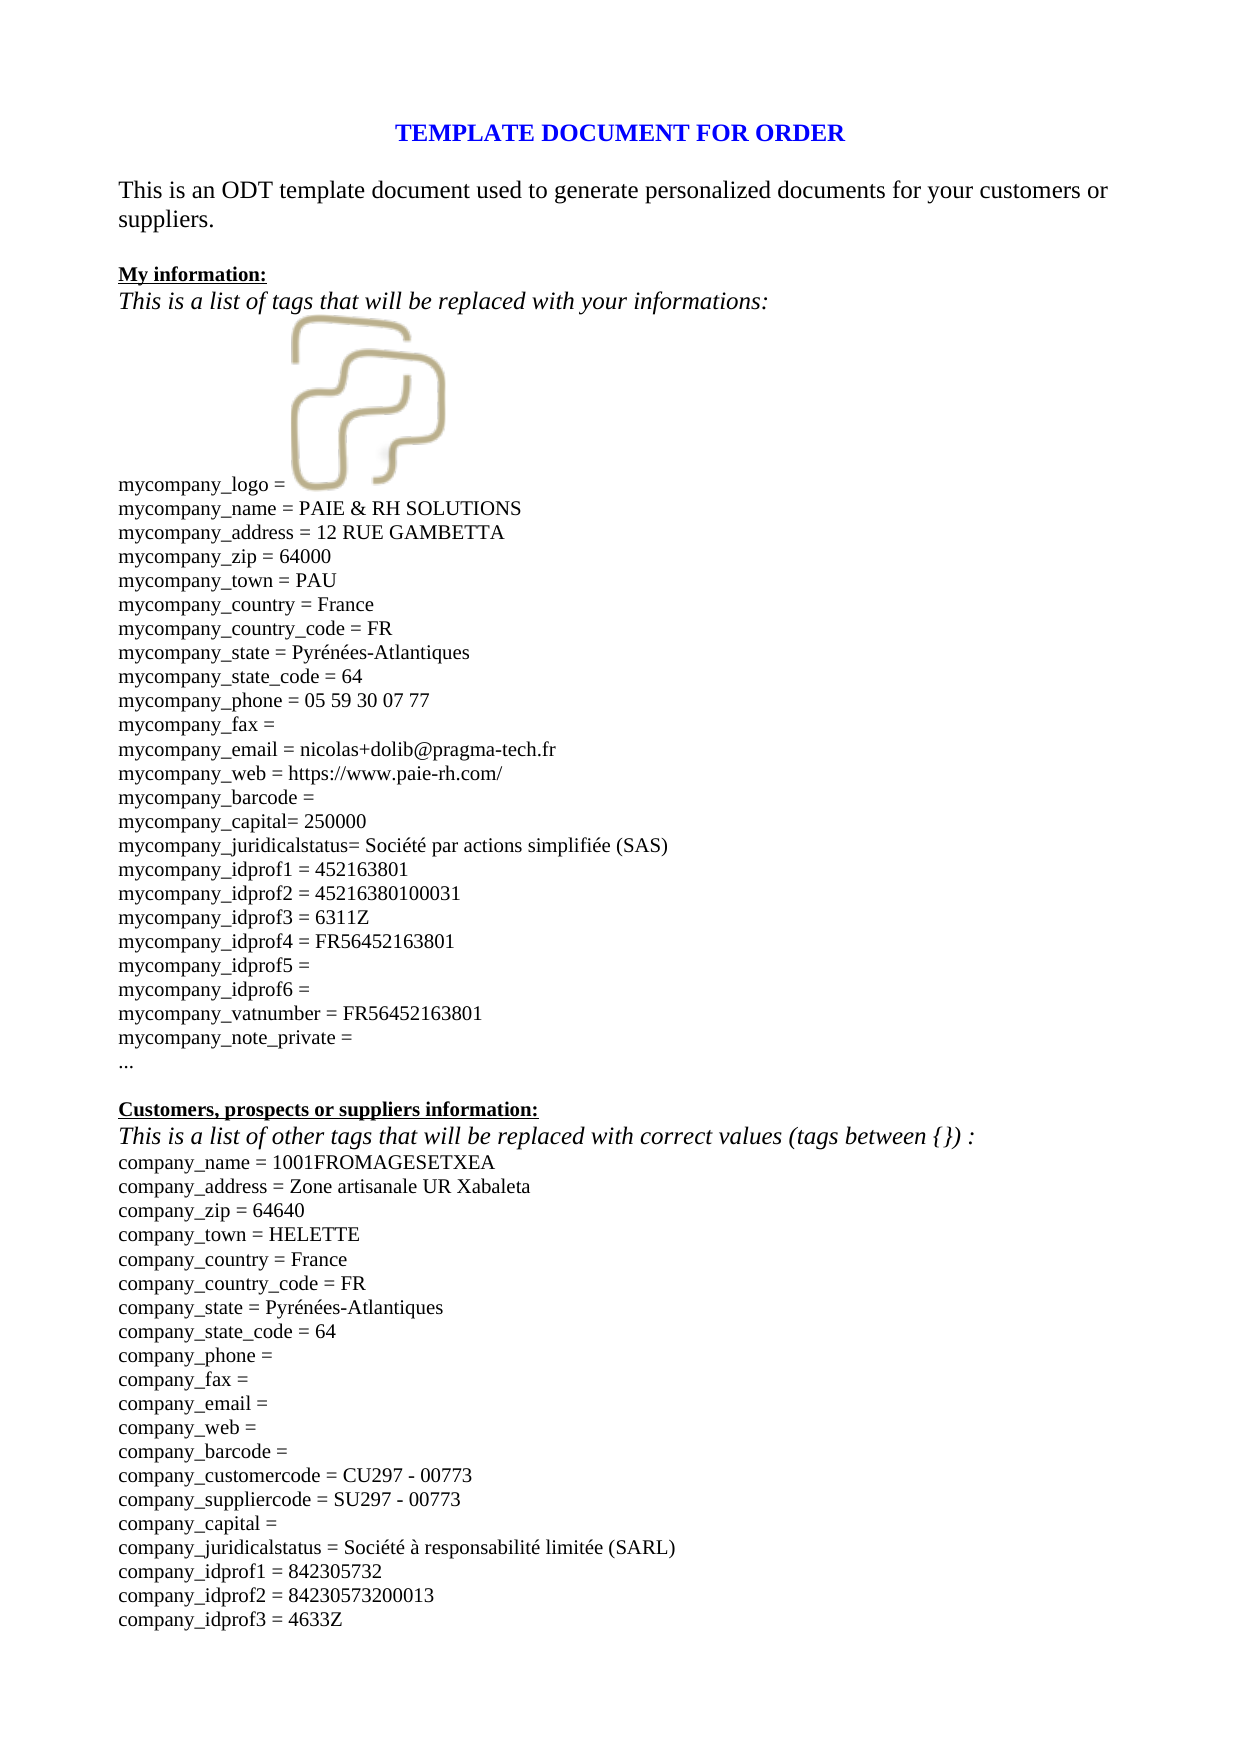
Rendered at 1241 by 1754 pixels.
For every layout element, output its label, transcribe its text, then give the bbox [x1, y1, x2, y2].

text mycompany_idprof1 = 452163801 [118, 857, 1122, 881]
text company_idprof1 = 842305732 [118, 1559, 1122, 1583]
text TEMPLATE DOCUMENT FOR ORDER [118, 118, 1122, 147]
text mycompany_barcode = [118, 784, 1122, 809]
text company_juridicalstatus = Société à responsabilité limitée (SARL) [118, 1535, 1122, 1559]
text This is a list of tags that will be replaced with your informations: [118, 286, 1122, 315]
text mycompany_name = PAIE & RH SOLUTIONS [118, 496, 1122, 520]
text mycompany_juridicalstatus= Société par actions simplifiée (SAS) [118, 833, 1122, 857]
text mycompany_country_code = FR [118, 616, 1122, 640]
text mycompany_zip = 64000 [118, 544, 1122, 568]
text mycompany_idprof5 = [118, 953, 1122, 977]
text mycompany_web = https://www.paie-rh.com/ [118, 761, 1122, 784]
text ... [118, 1049, 1122, 1073]
text mycompany_country = France [118, 592, 1122, 616]
text company_customercode = CU297 - 00773 [118, 1463, 1122, 1487]
text mycompany_state = Pyrénées-Atlantiques [118, 640, 1122, 664]
text mycompany_idprof6 = [118, 977, 1122, 1001]
text company_zip = 64640 [118, 1198, 1122, 1222]
text mycompany_idprof4 = FR56452163801 [118, 929, 1122, 953]
text company_country_code = FR [118, 1271, 1122, 1294]
text This is an ODT template document used to generate personalized documents for your customers or suppliers. [118, 176, 1122, 233]
text mycompany_phone = 05 59 30 07 77 [118, 688, 1122, 712]
text mycompany_email = nicolas+dolib@pragma-tech.fr [118, 736, 1122, 761]
text company_capital = [118, 1511, 1122, 1535]
text company_country = France [118, 1246, 1122, 1271]
text company_address = Zone artisanale UR Xabaleta [118, 1174, 1122, 1198]
text company_idprof3 = 4633Z [118, 1607, 1122, 1631]
text mycompany_idprof3 = 6311Z [118, 905, 1122, 929]
text mycompany_logo = [118, 315, 1122, 496]
text mycompany_capital= 250000 [118, 809, 1122, 833]
text company_email = [118, 1391, 1122, 1415]
text mycompany_town = PAU [118, 568, 1122, 592]
text company_barcode = [118, 1439, 1122, 1463]
text company_suppliercode = SU297 - 00773 [118, 1487, 1122, 1511]
text mycompany_state_code = 64 [118, 664, 1122, 688]
text mycompany_fax = [118, 712, 1122, 736]
text mycompany_idprof2 = 45216380100031 [118, 881, 1122, 905]
text Customers, prospects or suppliers information: [118, 1097, 1122, 1121]
text company_town = HELETTE [118, 1222, 1122, 1246]
text company_fax = [118, 1367, 1122, 1391]
text company_name = 1001FROMAGESETXEA [118, 1150, 1122, 1174]
text company_phone = [118, 1343, 1122, 1367]
text My information: [118, 262, 1122, 286]
text mycompany_vatnumber = FR56452163801 [118, 1001, 1122, 1025]
text company_web = [118, 1415, 1122, 1439]
text mycompany_address = 12 RUE GAMBETTA [118, 520, 1122, 544]
text company_state = Pyrénées-Atlantiques [118, 1294, 1122, 1319]
text company_state_code = 64 [118, 1319, 1122, 1343]
text This is a list of other tags that will be replaced with correct values (tags between {}) : [118, 1121, 1122, 1150]
text company_idprof2 = 84230573200013 [118, 1583, 1122, 1607]
text mycompany_note_private = [118, 1025, 1122, 1049]
picture [290, 314, 446, 492]
